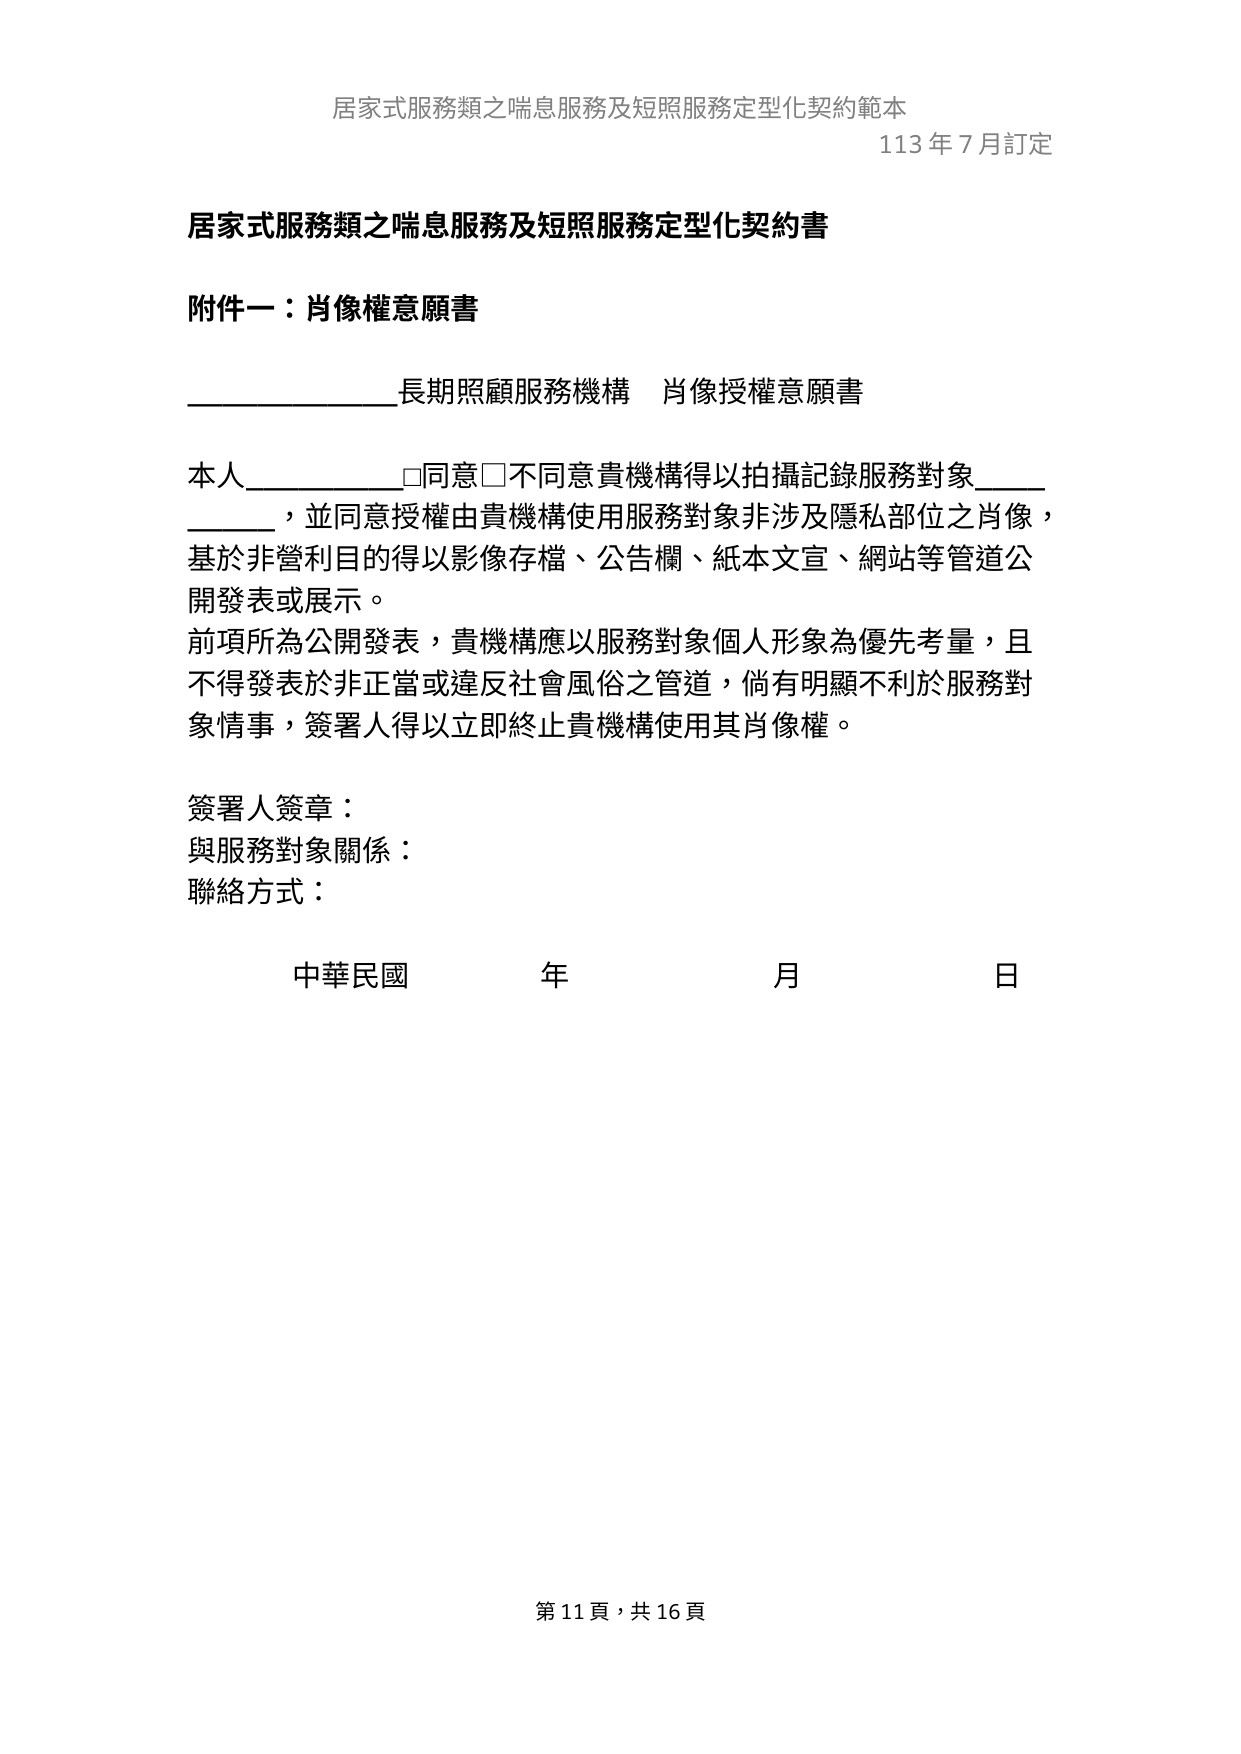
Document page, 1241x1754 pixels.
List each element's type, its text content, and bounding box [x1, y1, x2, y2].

text 前項所為公開發表，貴機構應以服務對象個人形象為優先考量，且不得發表於非正當或違反社會風俗之管道，倘有明顯不利於服務對象情事，簽署人得以立即終止貴機構使用其肖像權。 [187, 619, 1053, 744]
text 與服務對象關係： [187, 828, 1053, 869]
text 簽署人簽章： [187, 786, 1053, 828]
text 居家式服務類之喘息服務及短照服務定型化契約書 [187, 203, 1053, 244]
text 中華民國 年 月 日 [187, 953, 1053, 994]
text 本人_________□同意□不同意貴機構得以拍攝記錄服務對象_________，並同意授權由貴機構使用服務對象非涉及隱私部位之肖像，基於非營利目的得以影像存檔、公告欄、紙本文宣、網站等管道公開發表或展示。 [187, 453, 1053, 619]
text 聯絡方式： [187, 869, 1053, 911]
text ____________長期照顧服務機構 肖像授權意願書 [187, 369, 1053, 411]
text 附件一：肖像權意願書 [187, 286, 1053, 328]
